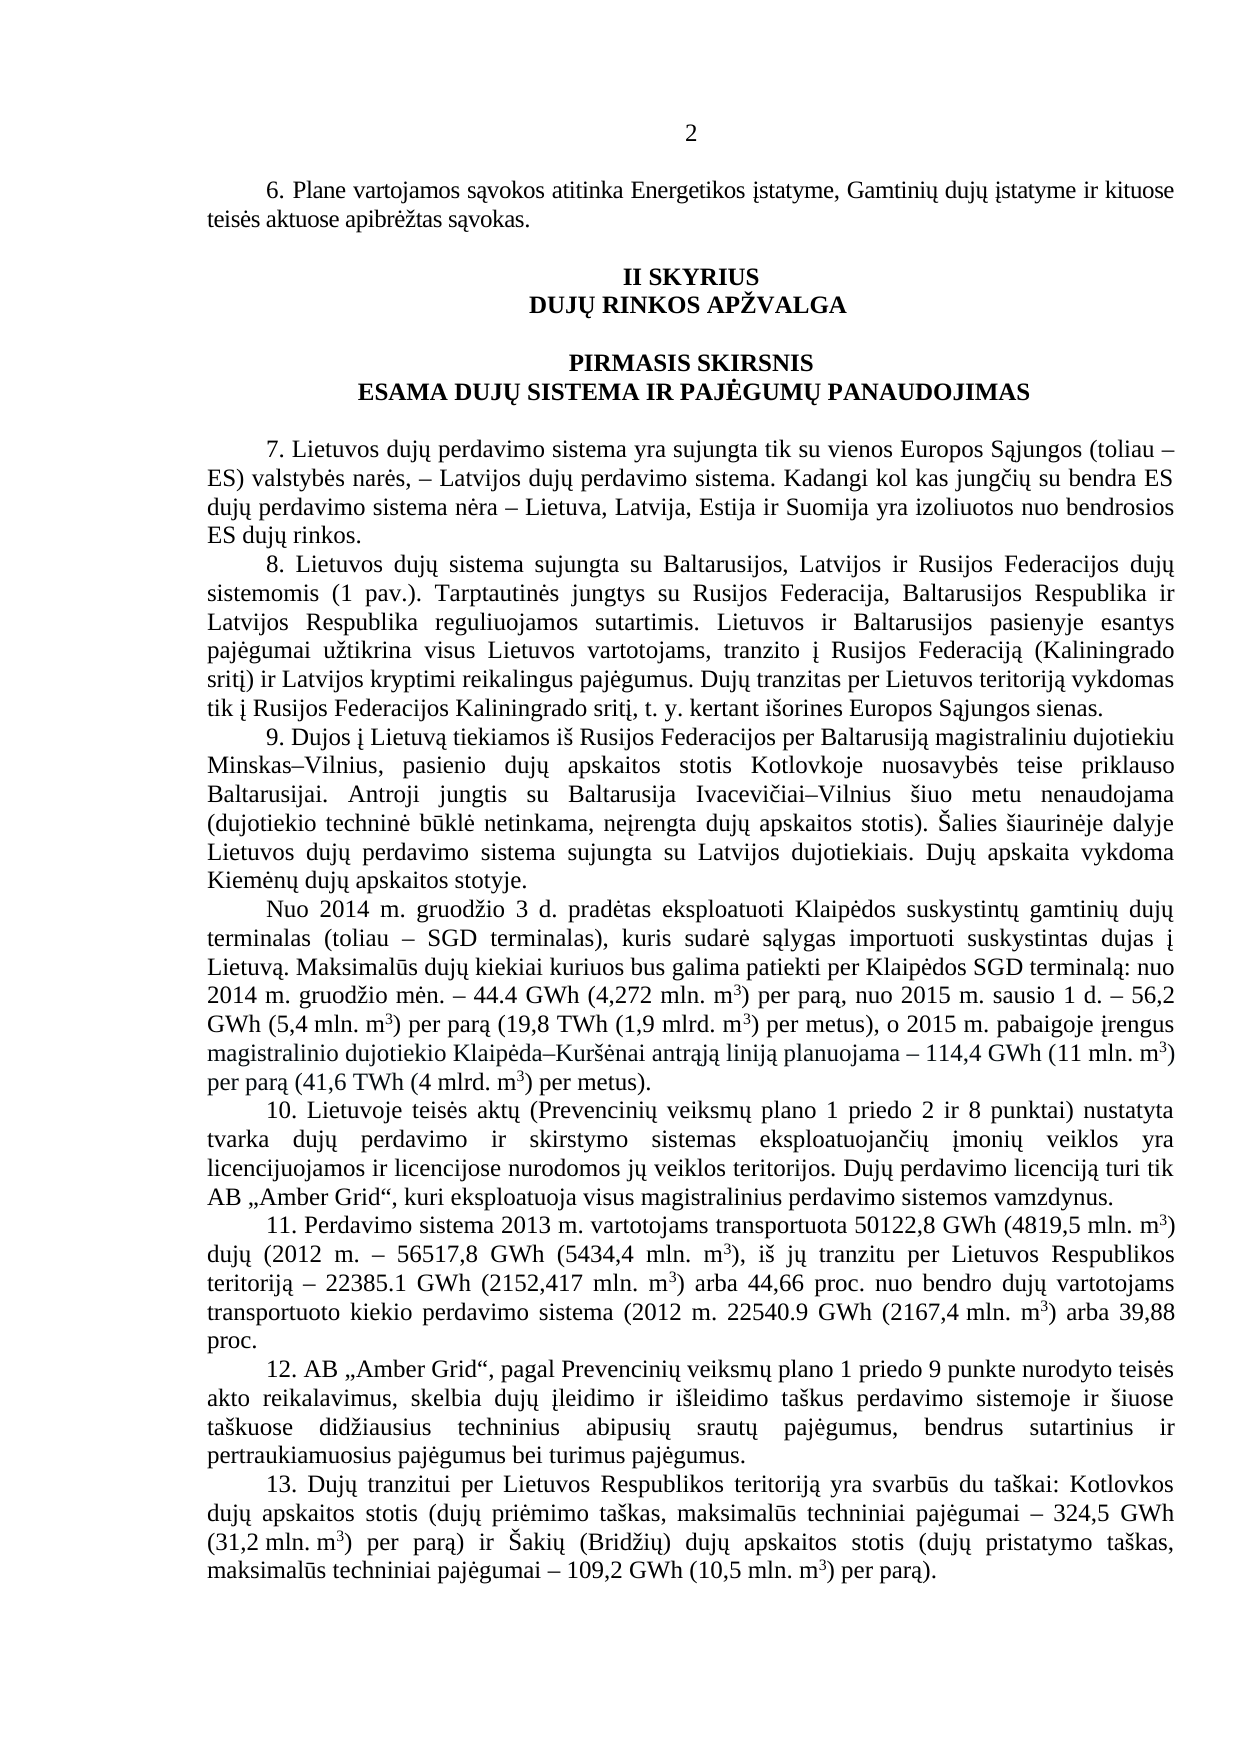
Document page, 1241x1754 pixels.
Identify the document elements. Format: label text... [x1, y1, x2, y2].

text Nuo 2014 m. gruodžio 3 d. pradėtas eksploatuoti Klaipėdos suskystintų gamtinių dujų terminalas (toliau – SGD terminalas), kuris sudarė sąlygas importuoti suskystintas dujas į Lietuvą. Maksimalūs dujų kiekiai kuriuos bus galima patiekti per Klaipėdos SGD terminalą: nuo 2014 m. gruodžio mėn. – 44.4 GWh (4,272 mln. m3) per parą, nuo 2015 m. sausio 1 d. – 56,2 GWh (5,4 mln. m3) per parą (19,8 TWh (1,9 mlrd. m3) per metus), o 2015 m. pabaigoje įrengus magistralinio dujotiekio Klaipėda–Kuršėnai antrąją liniją planuojama – 114,4 GWh (11 mln. m3) per parą (41,6 TWh (4 mlrd. m3) per metus). [207, 894, 1175, 1096]
text II SKYRIUS [207, 262, 1175, 291]
text 9. Dujos į Lietuvą tiekiamos iš Rusijos Federacijos per Baltarusiją magistraliniu dujotiekiu Minskas–Vilnius, pasienio dujų apskaitos stotis Kotlovkoje nuosavybės teise priklauso Baltarusijai. Antroji jungtis su Baltarusija Ivacevičiai–Vilnius šiuo metu nenaudojama (dujotiekio techninė būklė netinkama, neįrengta dujų apskaitos stotis). Šalies šiaurinėje dalyje Lietuvos dujų perdavimo sistema sujungta su Latvijos dujotiekiais. Dujų apskaita vykdoma Kiemėnų dujų apskaitos stotyje. [207, 722, 1175, 894]
text 7. Lietuvos dujų perdavimo sistema yra sujungta tik su vienos Europos Sąjungos (toliau – ES) valstybės narės, – Latvijos dujų perdavimo sistema. Kadangi kol kas jungčių su bendra ES dujų perdavimo sistema nėra – Lietuva, Latvija, Estija ir Suomija yra izoliuotos nuo bendrosios ES dujų rinkos. [207, 434, 1175, 549]
text 11. Perdavimo sistema 2013 m. vartotojams transportuota 50122,8 GWh (4819,5 mln. m3) dujų (2012 m. – 56517,8 GWh (5434,4 mln. m3), iš jų tranzitu per Lietuvos Respublikos teritoriją – 22385.1 GWh (2152,417 mln. m3) arba 44,66 proc. nuo bendro dujų vartotojams transportuoto kiekio perdavimo sistema (2012 m. 22540.9 GWh (2167,4 mln. m3) arba 39,88 proc. [207, 1211, 1175, 1354]
text 12. AB „Amber Grid“, pagal Prevencinių veiksmų plano 1 priedo 9 punkte nurodyto teisės akto reikalavimus, skelbia dujų įleidimo ir išleidimo taškus perdavimo sistemoje ir šiuose taškuose didžiausius techninius abipusių srautų pajėgumus, bendrus sutartinius ir pertraukiamuosius pajėgumus bei turimus pajėgumus. [207, 1354, 1175, 1469]
text PIRMASIS SKIRSNIS [207, 348, 1175, 377]
text 10. Lietuvoje teisės aktų (Prevencinių veiksmų plano 1 priedo 2 ir 8 punktai) nustatyta tvarka dujų perdavimo ir skirstymo sistemas eksploatuojančių įmonių veiklos yra licencijuojamos ir licencijose nurodomos jų veiklos teritorijos. Dujų perdavimo licenciją turi tik AB „Amber Grid“, kuri eksploatuoja visus magistralinius perdavimo sistemos vamzdynus. [207, 1096, 1175, 1211]
text DUJŲ RINKOS APŽVALGA [207, 291, 1175, 319]
text 13. Dujų tranzitui per Lietuvos Respublikos teritoriją yra svarbūs du taškai: Kotlovkos dujų apskaitos stotis (dujų priėmimo taškas, maksimalūs techniniai pajėgumai – 324,5 GWh (31,2 mln. m3) per parą) ir Šakių (Bridžių) dujų apskaitos stotis (dujų pristatymo taškas, maksimalūs techniniai pajėgumai – 109,2 GWh (10,5 mln. m3) per parą). [207, 1469, 1175, 1584]
text 6. Plane vartojamos sąvokos atitinka Energetikos įstatyme, Gamtinių dujų įstatyme ir kituose teisės aktuose apibrėžtas sąvokas. [207, 176, 1175, 233]
text 8. Lietuvos dujų sistema sujungta su Baltarusijos, Latvijos ir Rusijos Federacijos dujų sistemomis (1 pav.). Tarptautinės jungtys su Rusijos Federacija, Baltarusijos Respublika ir Latvijos Respublika reguliuojamos sutartimis. Lietuvos ir Baltarusijos pasienyje esantys pajėgumai užtikrina visus Lietuvos vartotojams, tranzito į Rusijos Federaciją (Kaliningrado sritį) ir Latvijos kryptimi reikalingus pajėgumus. Dujų tranzitas per Lietuvos teritoriją vykdomas tik į Rusijos Federacijos Kaliningrado sritį, t. y. kertant išorines Europos Sąjungos sienas. [207, 549, 1175, 722]
text ESAMA DUJŲ SISTEMA IR PAJĖGUMŲ PANAUDOJIMAS [207, 377, 1175, 406]
